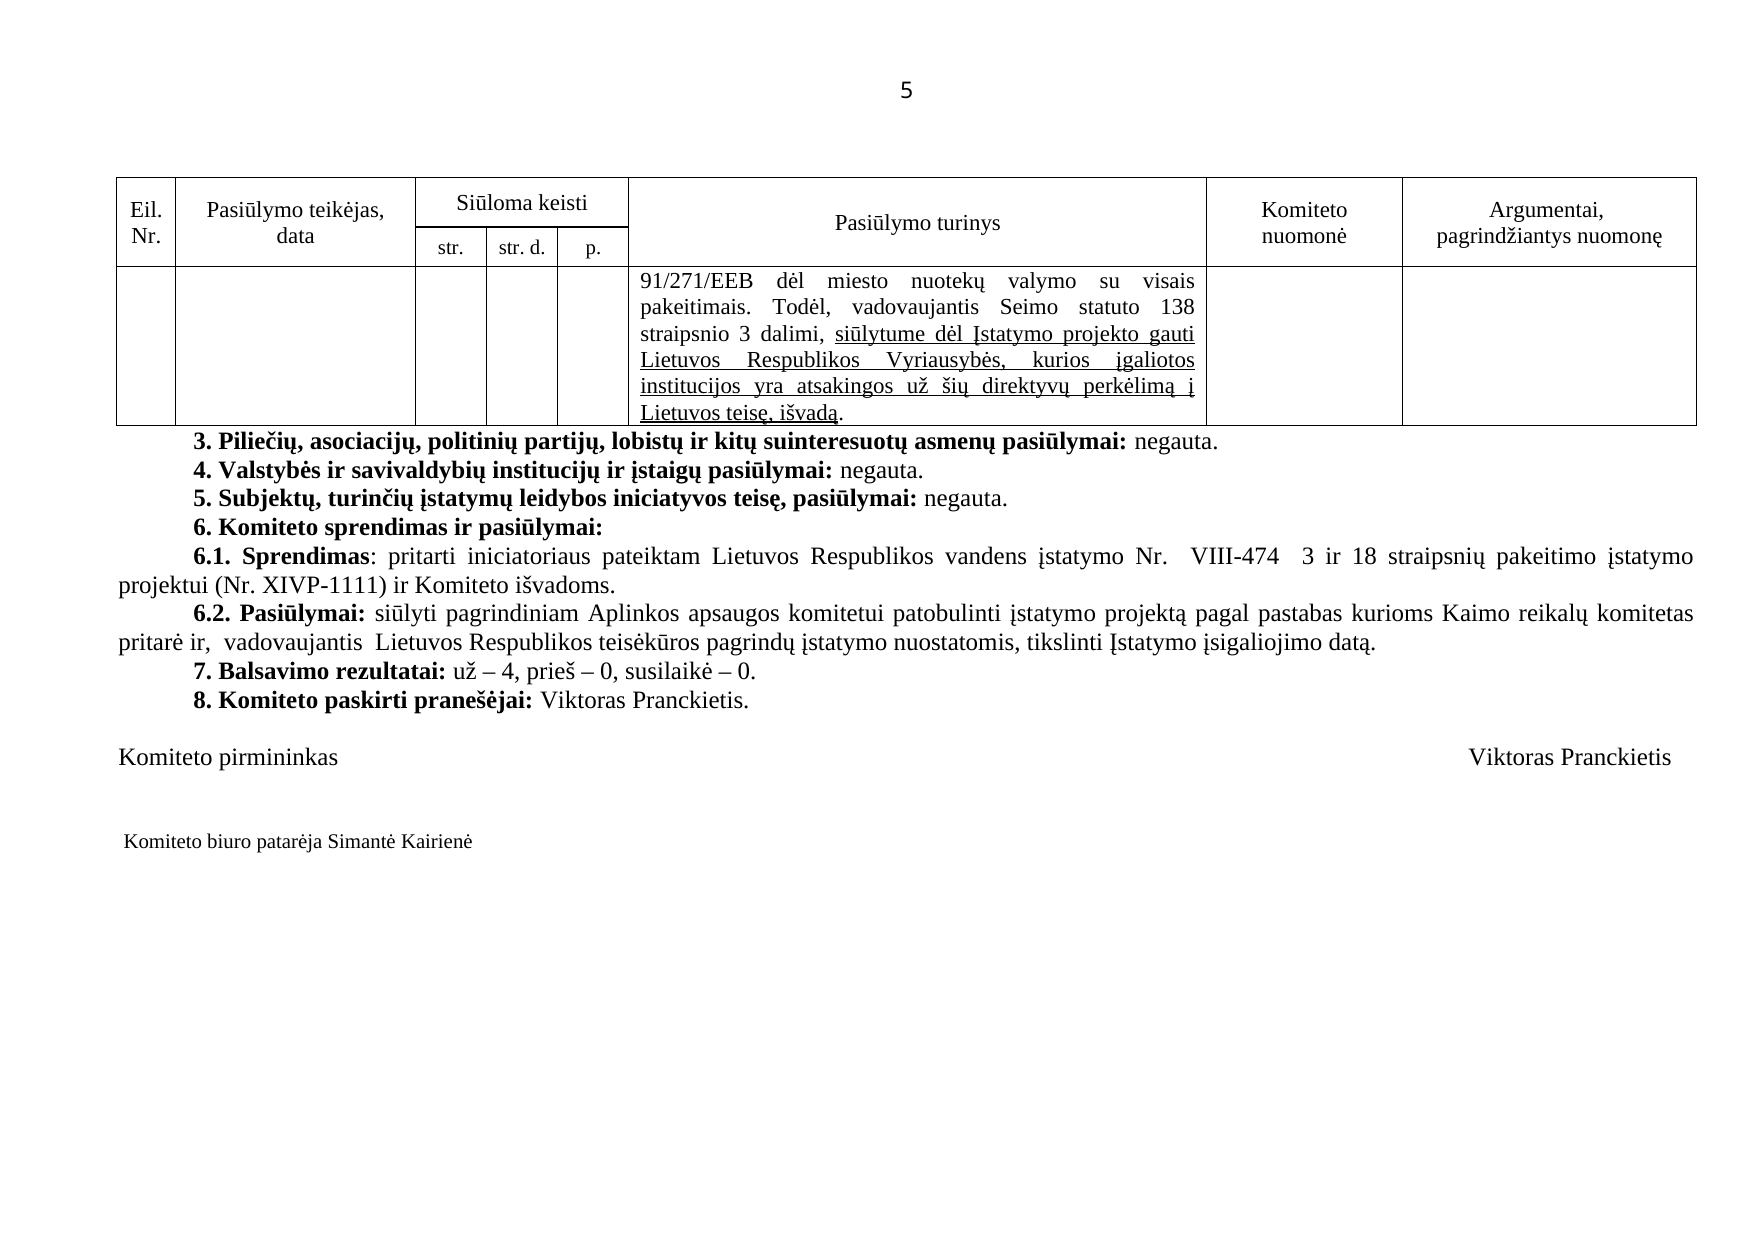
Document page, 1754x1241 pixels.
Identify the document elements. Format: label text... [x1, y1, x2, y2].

table_cell [1403, 267, 1696, 425]
text 7. Balsavimo rezultatai: už – 4, prieš – 0, susilaikė – 0. [118, 656, 1695, 685]
table_cell str. [416, 228, 486, 266]
table_cell [416, 267, 486, 425]
table_cell p. [558, 228, 628, 266]
subtitle 5. Subjektų, turinčių įstatymų leidybos iniciatyvos teisę, pasiūlymai: negauta. [118, 483, 1695, 512]
table_header Eil. Nr. [117, 178, 175, 266]
table_header Argumentai, pagrindžiantys nuomonę [1403, 178, 1696, 266]
table_cell [487, 267, 557, 425]
table_header Pasiūlymo turinys [629, 178, 1206, 266]
subtitle 4. Valstybės ir savivaldybių institucijų ir įstaigų pasiūlymai: negauta. [118, 455, 1695, 483]
table_cell [176, 267, 415, 425]
text Komiteto pirmininkas Viktoras Pranckietis [118, 742, 1695, 771]
table_cell 91/271/EEB dėl miesto nuotekų valymo su visais pakeitimais. Todėl, vadovaujantis Seimo statuto 138 straipsnio 3 dalimi, siūlytume dėl Įstatymo projekto gauti Lietuvos Respublikos Vyriausybės, kurios įgaliotos institucijos yra atsakingos už šių direktyvų perkėlimą į Lietuvos teisę, išvadą. [629, 267, 1206, 425]
table_cell [558, 267, 628, 425]
table_cell str. d. [487, 228, 557, 266]
table_header Pasiūlymo teikėjas, data [176, 178, 415, 266]
table_header Komiteto nuomonė [1207, 178, 1402, 266]
table_cell [1207, 267, 1402, 425]
text 8. Komiteto paskirti pranešėjai: Viktoras Pranckietis. [118, 685, 1695, 713]
text 6.2. Pasiūlymai: siūlyti pagrindiniam Aplinkos apsaugos komitetui patobulinti įstatymo projektą pagal pastabas kurioms Kaimo reikalų komitetas pritarė ir, vadovaujantis Lietuvos Respublikos teisėkūros pagrindų įstatymo nuostatomis, tikslinti Įstatymo įsigaliojimo datą. [118, 598, 1695, 656]
text Komiteto biuro patarėja Simantė Kairienė [118, 828, 1695, 853]
subtitle 3. Piliečių, asociacijų, politinių partijų, lobistų ir kitų suinteresuotų asmenų pasiūlymai: negauta. [118, 426, 1695, 455]
text 6.1. Sprendimas: pritarti iniciatoriaus pateiktam Lietuvos Respublikos vandens įstatymo Nr. VIII-474 3 ir 18 straipsnių pakeitimo įstatymo projektui (Nr. XIVP-1111) ir Komiteto išvadoms. [118, 541, 1695, 598]
table_header Siūloma keisti [416, 178, 628, 226]
table_cell [117, 267, 175, 425]
text 6. Komiteto sprendimas ir pasiūlymai: [118, 512, 1695, 541]
